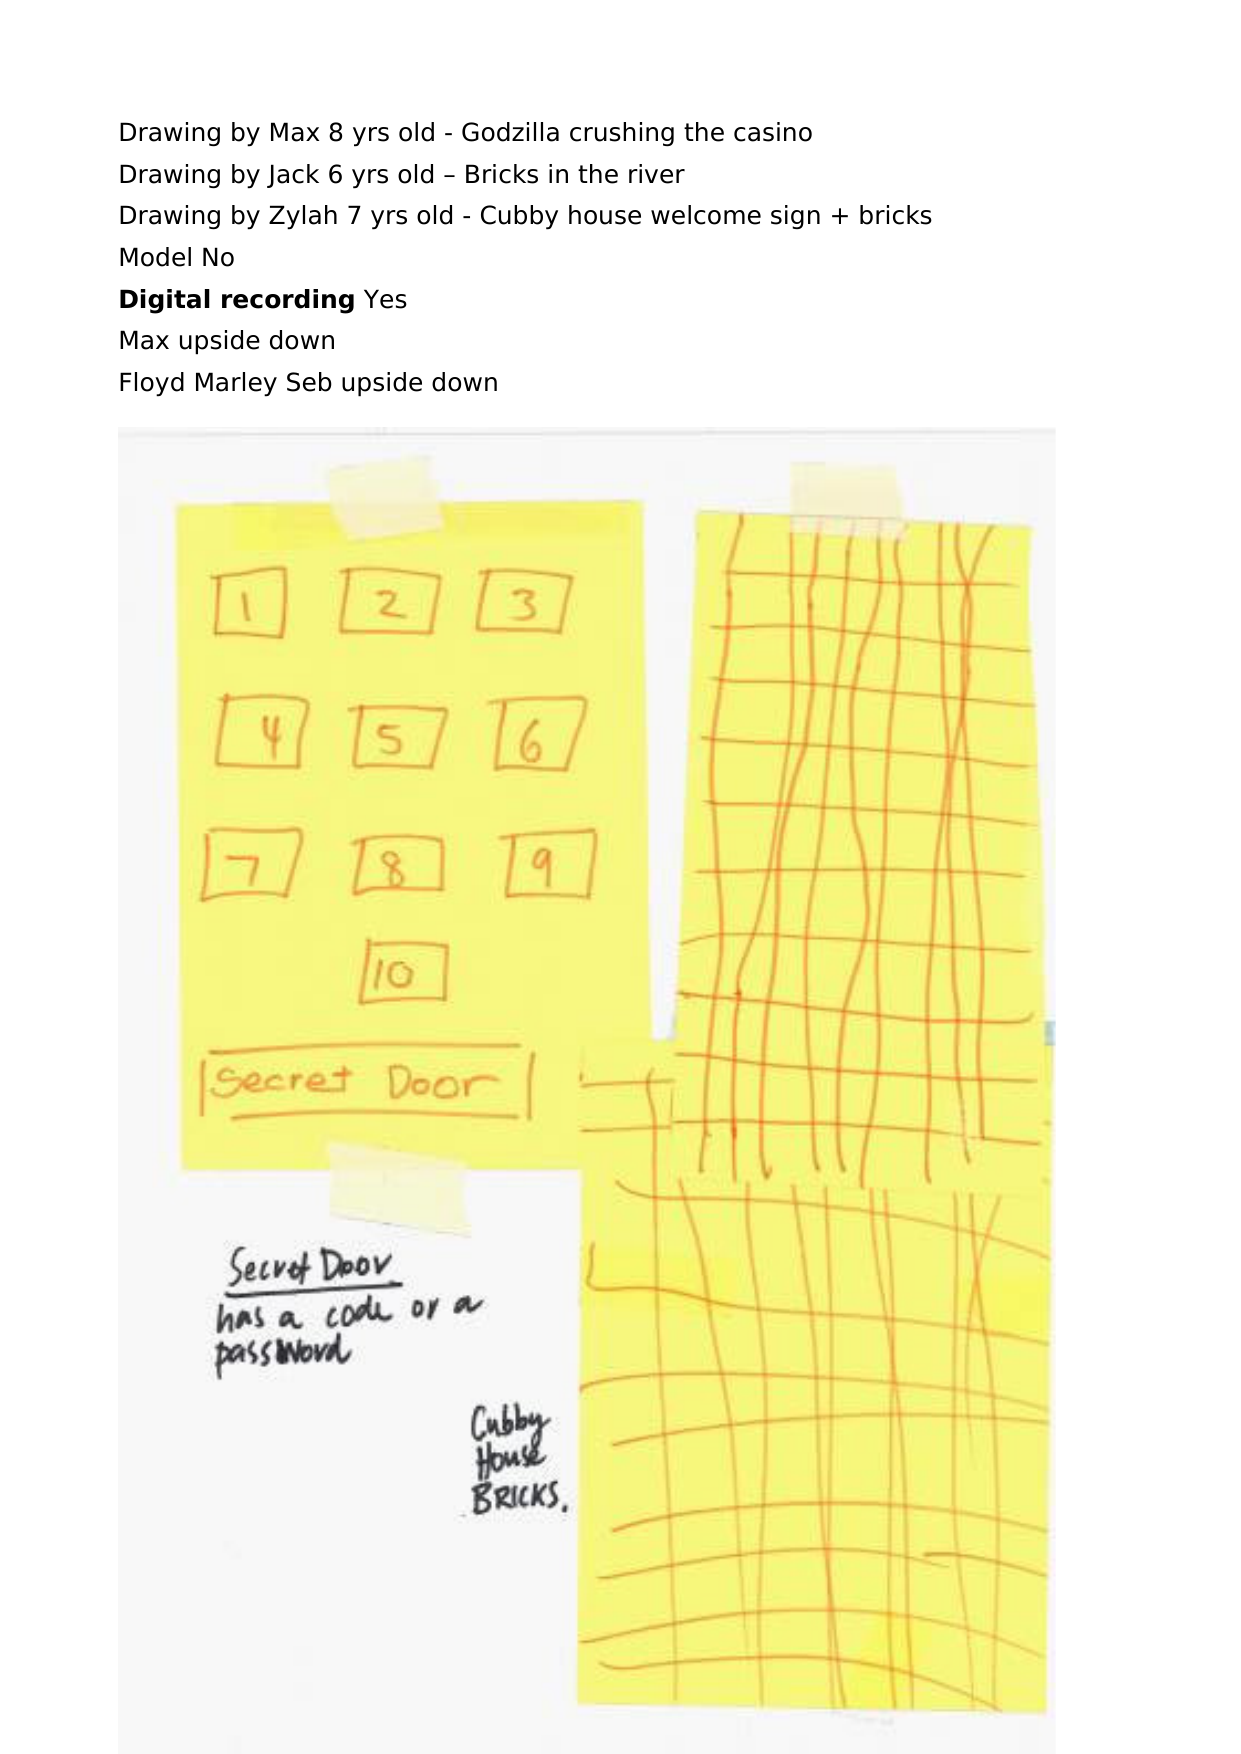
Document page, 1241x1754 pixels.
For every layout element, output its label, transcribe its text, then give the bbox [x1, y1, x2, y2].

picture [118, 427, 1056, 1754]
text Drawing by Zylah 7 yrs old - Cubby house welcome sign + bricks [118, 201, 1122, 231]
text Drawing by Jack 6 yrs old – Bricks in the river [118, 160, 1122, 189]
text Drawing by Max 8 yrs old - Godzilla crushing the casino [118, 118, 1122, 147]
text Model No [118, 243, 1122, 272]
text Digital recording Yes [118, 285, 1122, 314]
text Max upside down [118, 326, 1122, 356]
text Floyd Marley Seb upside down [118, 368, 1122, 397]
